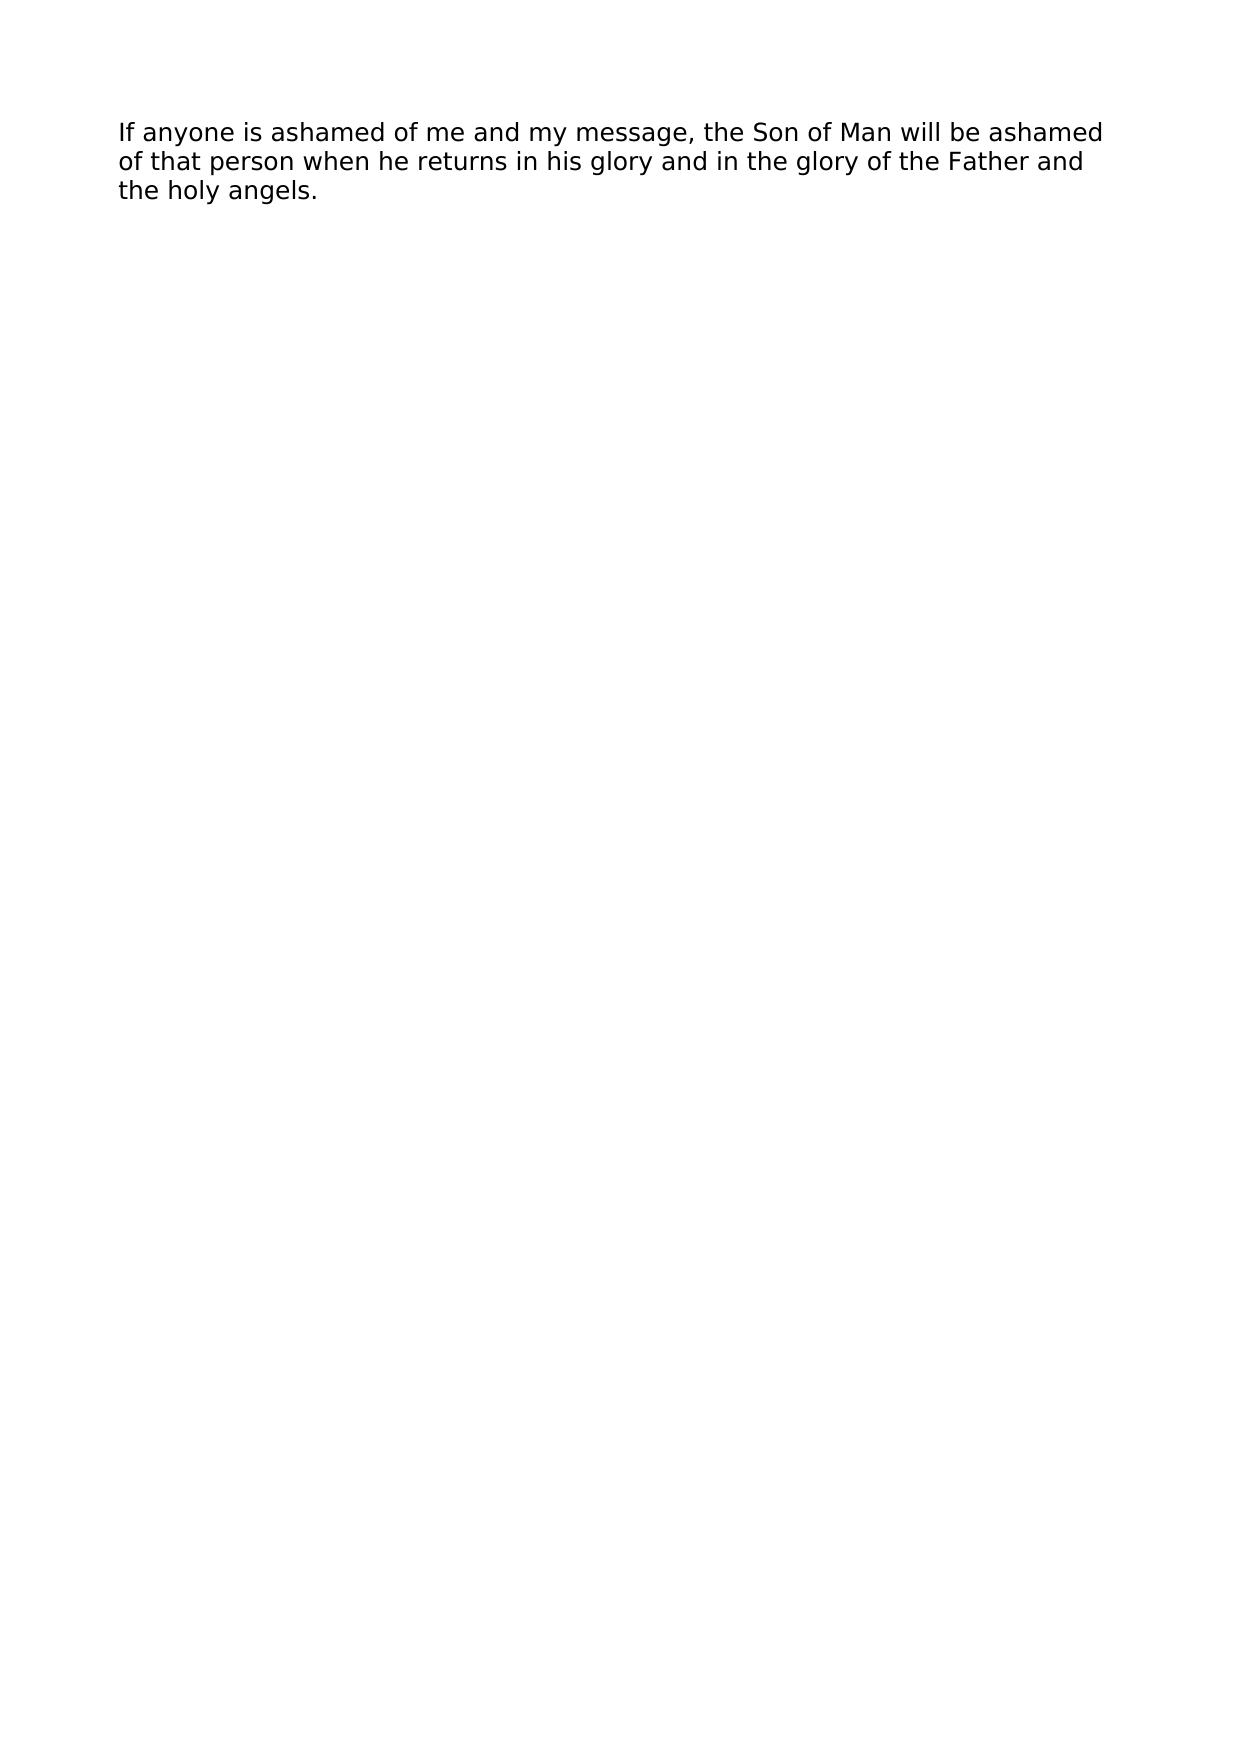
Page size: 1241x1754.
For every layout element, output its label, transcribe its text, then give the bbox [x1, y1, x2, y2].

text If anyone is ashamed of me and my message, the Son of Man will be ashamed of that person when he returns in his glory and in the glory of the Father and the holy angels. [118, 118, 1122, 206]
